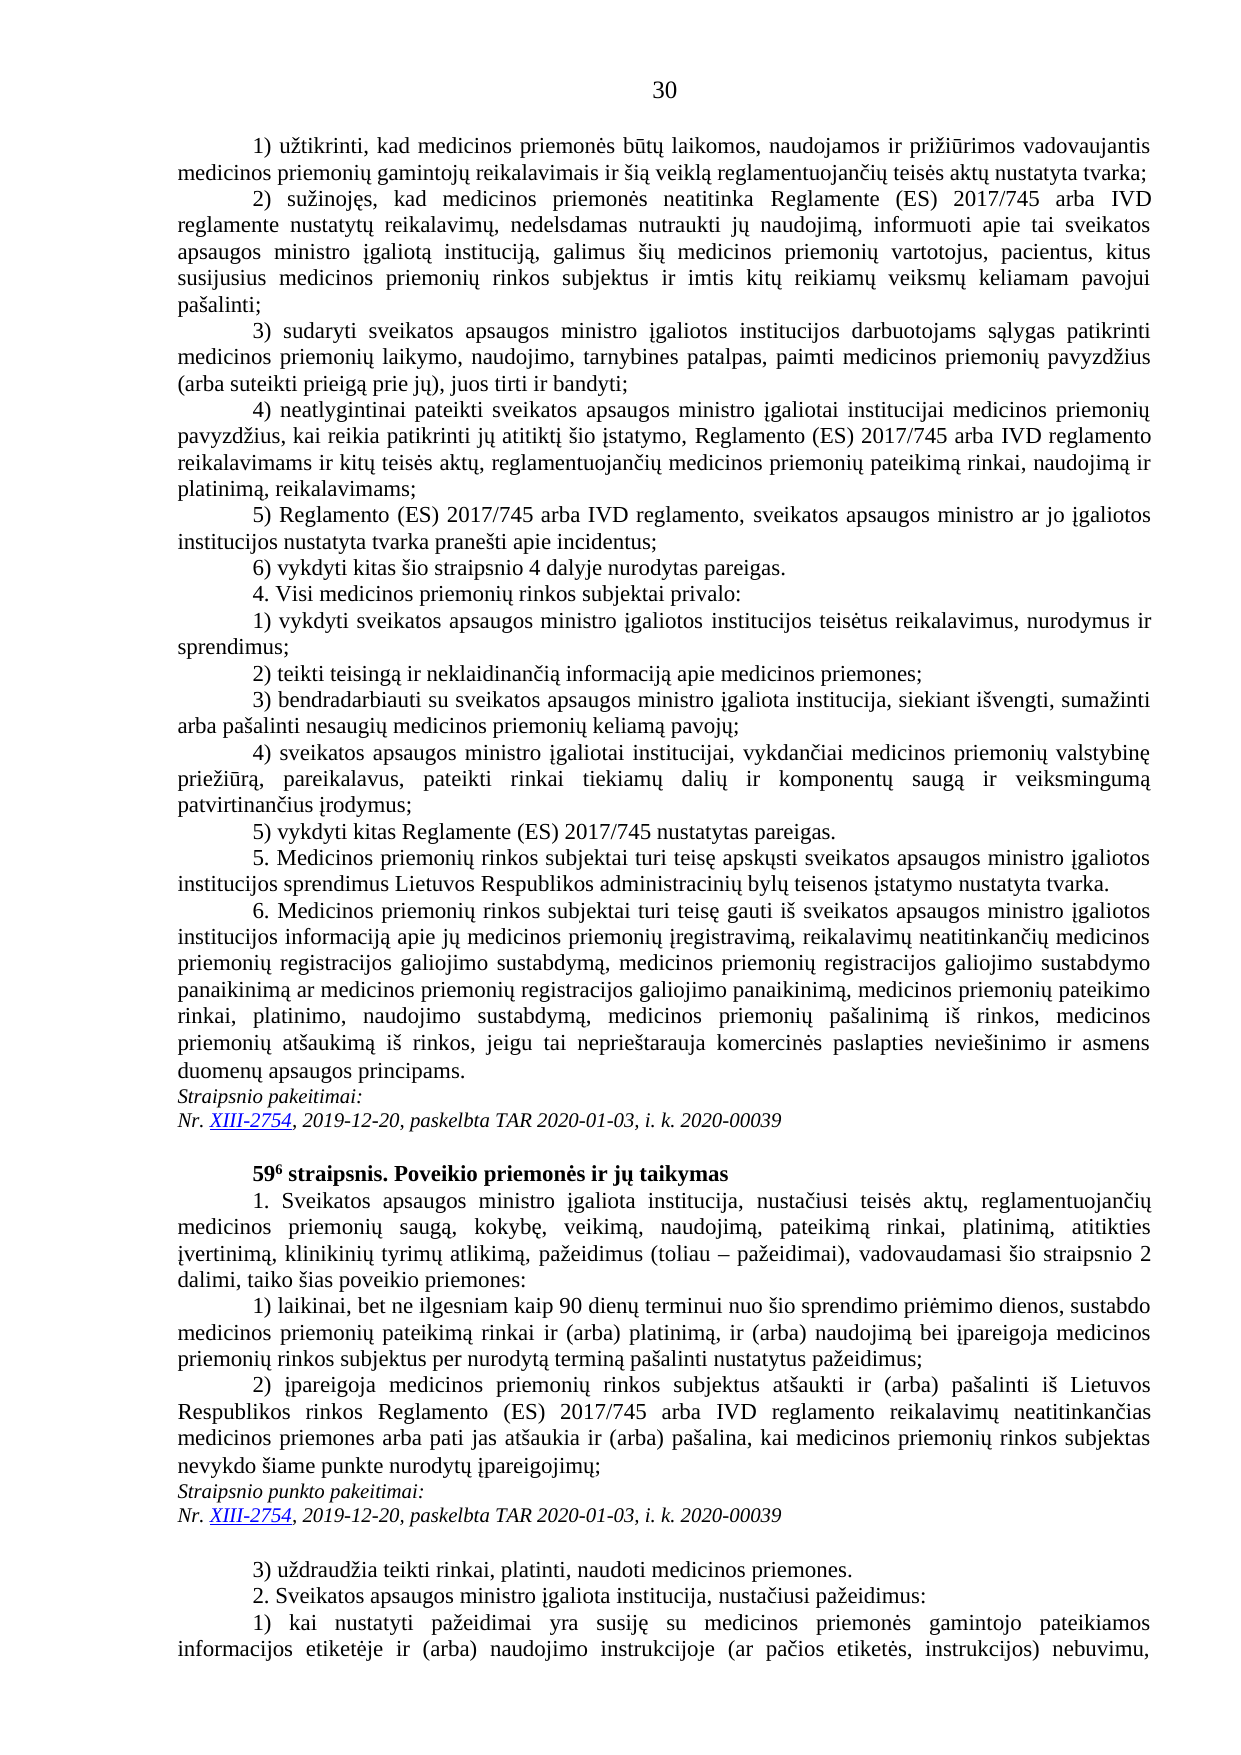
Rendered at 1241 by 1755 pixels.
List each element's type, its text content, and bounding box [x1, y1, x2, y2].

text 5. Medicinos priemonių rinkos subjektai turi teisę apskųsti sveikatos apsaugos ministro įgaliotos institucijos sprendimus Lietuvos Respublikos administracinių bylų teisenos įstatymo nustatyta tvarka. [177, 844, 1152, 897]
text 1) užtikrinti, kad medicinos priemonės būtų laikomos, naudojamos ir prižiūrimos vadovaujantis medicinos priemonių gamintojų reikalavimais ir šią veiklą reglamentuojančių teisės aktų nustatyta tvarka; [177, 132, 1152, 185]
text 1. Sveikatos apsaugos ministro įgaliota institucija, nustačiusi teisės aktų, reglamentuojančių medicinos priemonių saugą, kokybę, veikimą, naudojimą, pateikimą rinkai, platinimą, atitikties įvertinimą, klinikinių tyrimų atlikimą, pažeidimus (toliau – pažeidimai), vadovaudamasi šio straipsnio 2 dalimi, taiko šias poveikio priemones: [177, 1187, 1152, 1292]
text Straipsnio punkto pakeitimai: [177, 1479, 1152, 1503]
text 5) vykdyti kitas Reglamente (ES) 2017/745 nustatytas pareigas. [177, 818, 1152, 844]
text 6. Medicinos priemonių rinkos subjektai turi teisę gauti iš sveikatos apsaugos ministro įgaliotos institucijos informaciją apie jų medicinos priemonių įregistravimą, reikalavimų neatitinkančių medicinos priemonių registracijos galiojimo sustabdymą, medicinos priemonių registracijos galiojimo sustabdymo panaikinimą ar medicinos priemonių registracijos galiojimo panaikinimą, medicinos priemonių pateikimo rinkai, platinimo, naudojimo sustabdymą, medicinos priemonių pašalinimą iš rinkos, medicinos priemonių atšaukimą iš rinkos, jeigu tai neprieštarauja komercinės paslapties neviešinimo ir asmens duomenų apsaugos principams. [177, 897, 1152, 1084]
text 5) Reglamento (ES) 2017/745 arba IVD reglamento, sveikatos apsaugos ministro ar jo įgaliotos institucijos nustatyta tvarka pranešti apie incidentus; [177, 501, 1152, 554]
text 6) vykdyti kitas šio straipsnio 4 dalyje nurodytas pareigas. [177, 554, 1152, 581]
text 2. Sveikatos apsaugos ministro įgaliota institucija, nustačiusi pažeidimus: [177, 1582, 1152, 1609]
text 3) uždraudžia teikti rinkai, platinti, naudoti medicinos priemones. [177, 1556, 1152, 1582]
text 1) kai nustatyti pažeidimai yra susiję su medicinos priemonės gamintojo pateikiamos informacijos etiketėje ir (arba) naudojimo instrukcijoje (ar pačios etiketės, instrukcijos) nebuvimu, [177, 1609, 1152, 1661]
text 2) sužinojęs, kad medicinos priemonės neatitinka Reglamente (ES) 2017/745 arba IVD reglamente nustatytų reikalavimų, nedelsdamas nutraukti jų naudojimą, informuoti apie tai sveikatos apsaugos ministro įgaliotą instituciją, galimus šių medicinos priemonių vartotojus, pacientus, kitus susijusius medicinos priemonių rinkos subjektus ir imtis kitų reikiamų veiksmų keliamam pavojui pašalinti; [177, 185, 1152, 317]
text 596 straipsnis. Poveikio priemonės ir jų taikymas [177, 1161, 1152, 1187]
text 4) neatlygintinai pateikti sveikatos apsaugos ministro įgaliotai institucijai medicinos priemonių pavyzdžius, kai reikia patikrinti jų atitiktį šio įstatymo, Reglamento (ES) 2017/745 arba IVD reglamento reikalavimams ir kitų teisės aktų, reglamentuojančių medicinos priemonių pateikimą rinkai, naudojimą ir platinimą, reikalavimams; [177, 396, 1152, 501]
text Straipsnio pakeitimai: [177, 1084, 1152, 1108]
text Nr. XIII-2754, 2019-12-20, paskelbta TAR 2020-01-03, i. k. 2020-00039 [177, 1503, 1152, 1527]
text 1) laikinai, bet ne ilgesniam kaip 90 dienų terminui nuo šio sprendimo priėmimo dienos, sustabdo medicinos priemonių pateikimą rinkai ir (arba) platinimą, ir (arba) naudojimą bei įpareigoja medicinos priemonių rinkos subjektus per nurodytą terminą pašalinti nustatytus pažeidimus; [177, 1292, 1152, 1371]
text 2) teikti teisingą ir neklaidinančią informaciją apie medicinos priemones; [177, 659, 1152, 686]
text 1) vykdyti sveikatos apsaugos ministro įgaliotos institucijos teisėtus reikalavimus, nurodymus ir sprendimus; [177, 607, 1152, 659]
text 4) sveikatos apsaugos ministro įgaliotai institucijai, vykdančiai medicinos priemonių valstybinę priežiūrą, pareikalavus, pateikti rinkai tiekiamų dalių ir komponentų saugą ir veiksmingumą patvirtinančius įrodymus; [177, 739, 1152, 818]
text 3) sudaryti sveikatos apsaugos ministro įgaliotos institucijos darbuotojams sąlygas patikrinti medicinos priemonių laikymo, naudojimo, tarnybines patalpas, paimti medicinos priemonių pavyzdžius (arba suteikti prieigą prie jų), juos tirti ir bandyti; [177, 317, 1152, 396]
text Nr. XIII-2754, 2019-12-20, paskelbta TAR 2020-01-03, i. k. 2020-00039 [177, 1108, 1152, 1132]
text 4. Visi medicinos priemonių rinkos subjektai privalo: [177, 581, 1152, 607]
text 2) įpareigoja medicinos priemonių rinkos subjektus atšaukti ir (arba) pašalinti iš Lietuvos Respublikos rinkos Reglamento (ES) 2017/745 arba IVD reglamento reikalavimų neatitinkančias medicinos priemones arba pati jas atšaukia ir (arba) pašalina, kai medicinos priemonių rinkos subjektas nevykdo šiame punkte nurodytų įpareigojimų; [177, 1371, 1152, 1479]
text 3) bendradarbiauti su sveikatos apsaugos ministro įgaliota institucija, siekiant išvengti, sumažinti arba pašalinti nesaugių medicinos priemonių keliamą pavojų; [177, 686, 1152, 739]
